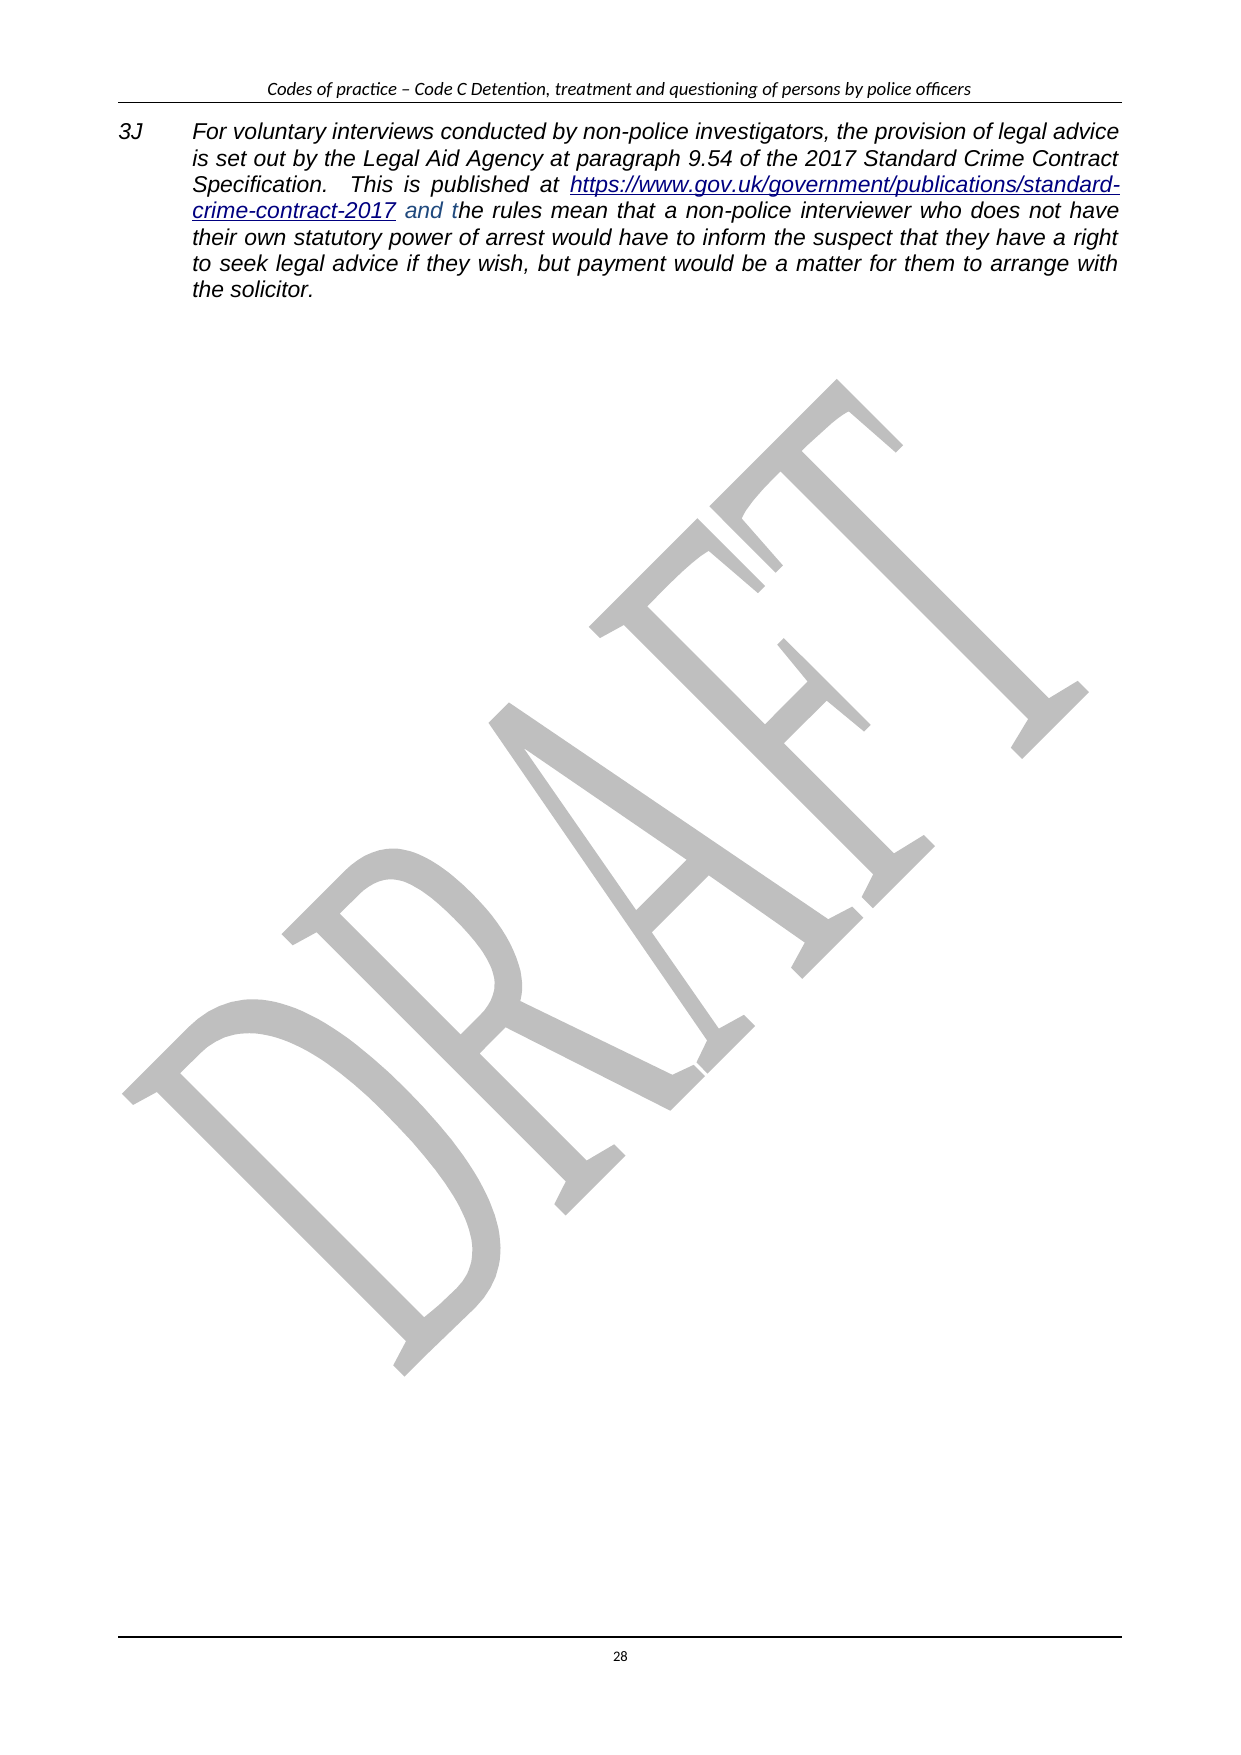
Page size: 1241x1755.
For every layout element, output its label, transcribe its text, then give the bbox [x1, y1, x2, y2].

text 3J For voluntary interviews conducted by non-police investigators, the provision of legal advice is set out by the Legal Aid Agency at paragraph 9.54 of the 2017 Standard Crime Contract Specification. This is published at https://www.gov.uk/government/publications/standard-crime-contract-2017 and the rules mean that a non-police interviewer who does not have their own statutory power of arrest would have to inform the suspect that they have a right to seek legal advice if they wish, but payment would be a matter for them to arrange with the solicitor. [118, 118, 1122, 303]
